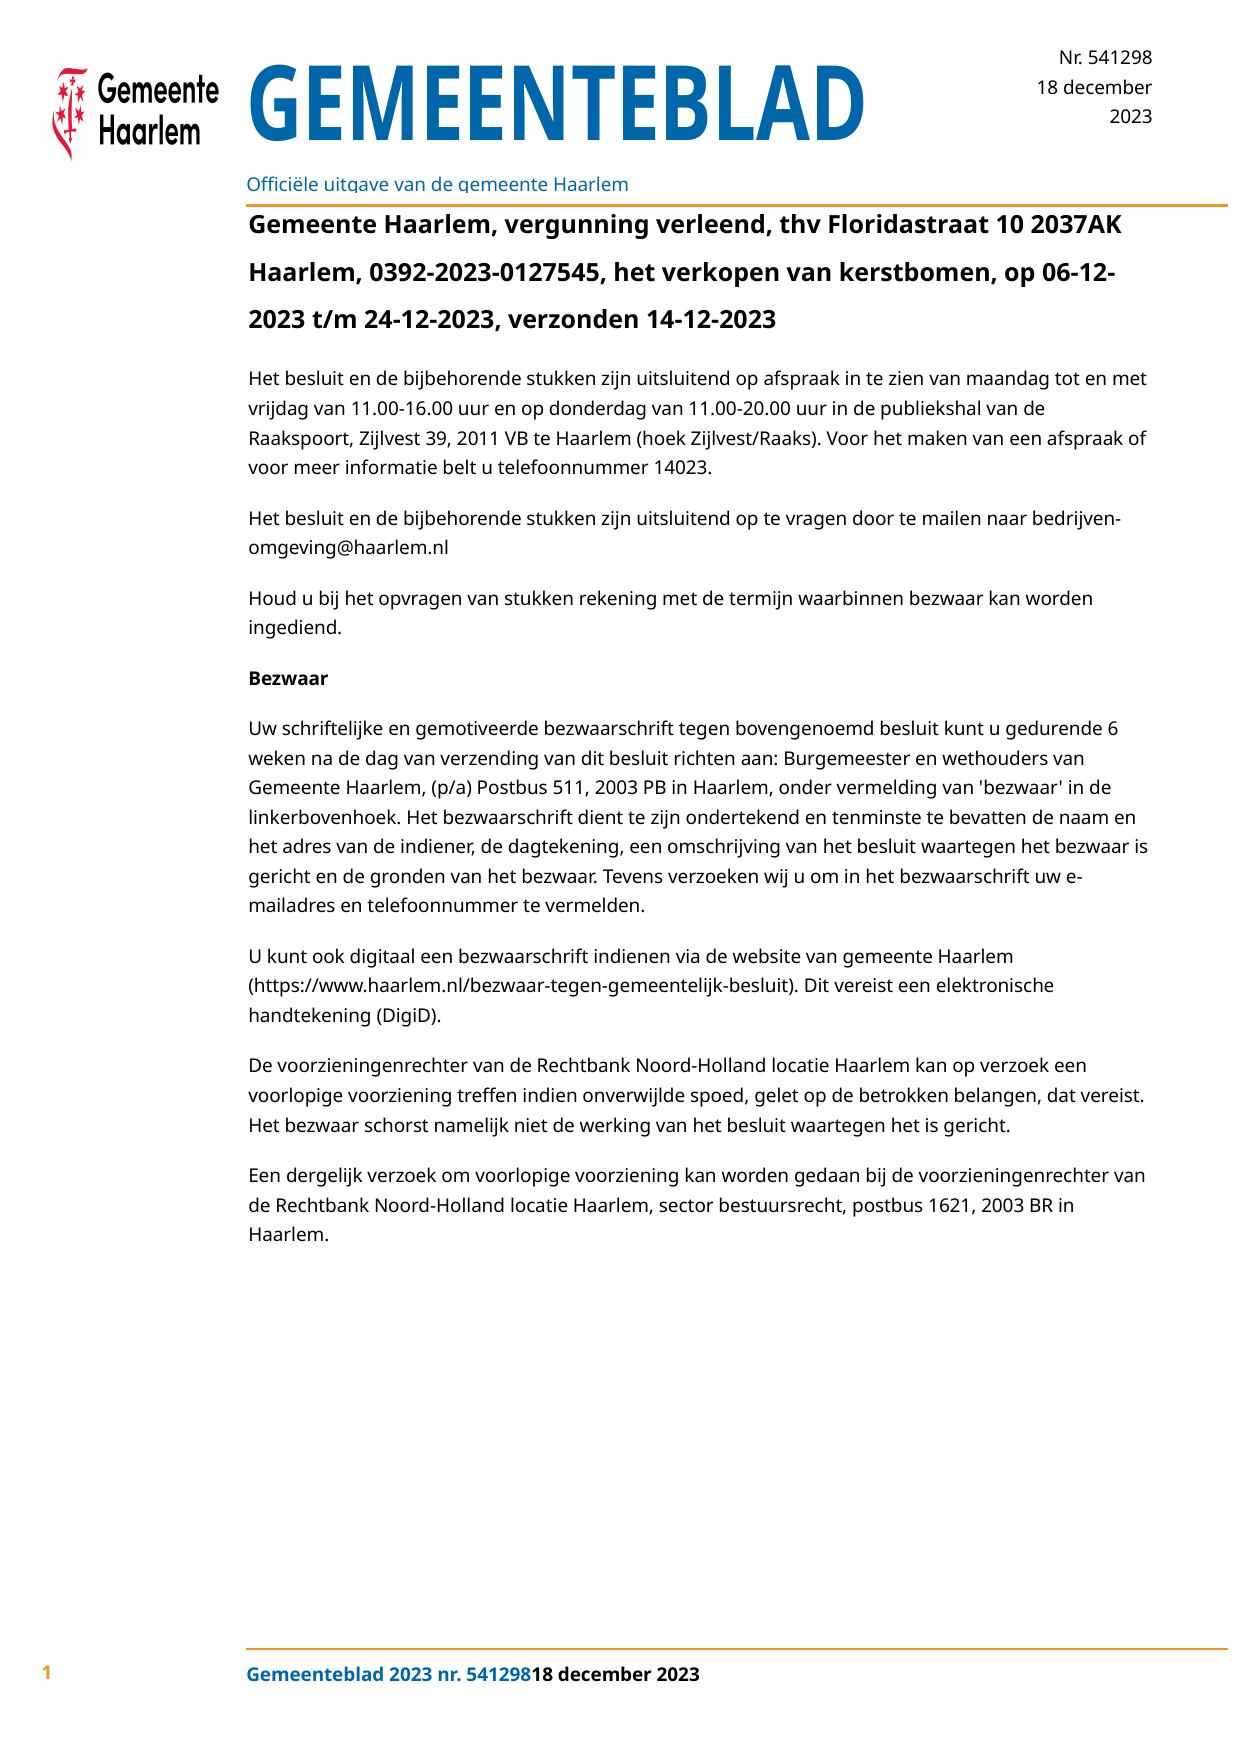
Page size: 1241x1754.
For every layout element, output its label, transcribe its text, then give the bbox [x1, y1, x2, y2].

text Uw schriftelijke en gemotiveerde bezwaarschrift tegen bovengenoemd besluit kunt u gedurende 6 weken na de dag van verzending van dit besluit richten aan: Burgemeester en wethouders van Gemeente Haarlem, (p/a) Postbus 511, 2003 PB in Haarlem, onder vermelding van 'bezwaar' in de linkerbovenhoek. Het bezwaarschrift dient te zijn ondertekend en tenminste te bevatten de naam en het adres van de indiener, de dagtekening, een omschrijving van het besluit waartegen het bezwaar is gericht en de gronden van het bezwaar. Tevens verzoeken wij u om in het bezwaarschrift uw e-mailadres en telefoonnummer te vermelden. [248, 715, 1152, 918]
text U kunt ook digitaal een bezwaarschrift indienen via de website van gemeente Haarlem (https://www.haarlem.nl/bezwaar-tegen-gemeentelijk-besluit). Dit vereist een elektronische handtekening (DigiD). [248, 943, 1152, 1028]
text De voorzieningenrechter van de Rechtbank Noord-Holland locatie Haarlem kan op verzoek een voorlopige voorziening treffen indien onverwijlde spoed, gelet op de betrokken belangen, dat vereist. Het bezwaar schorst namelijk niet de werking van het besluit waartegen het is gericht. [248, 1053, 1152, 1137]
text Het besluit en de bijbehorende stukken zijn uitsluitend op te vragen door te mailen naar bedrijven-omgeving@haarlem.nl [248, 505, 1152, 560]
text Bezwaar [248, 665, 1152, 690]
text Houd u bij het opvragen van stukken rekening met de termijn waarbinnen bezwaar kan worden ingediend. [248, 585, 1152, 640]
picture [41, 47, 231, 172]
text Het besluit en de bijbehorende stukken zijn uitsluitend op afspraak in te zien van maandag tot en met vrijdag van 11.00-16.00 uur en op donderdag van 11.00-20.00 uur in de publiekshal van de Raakspoort, Zijlvest 39, 2011 VB te Haarlem (hoek Zijlvest/Raaks). Voor het maken van een afspraak of voor meer informatie belt u telefoonnummer 14023. [248, 366, 1152, 480]
text Gemeente Haarlem, vergunning verleend, thv Floridastraat 10 2037AK Haarlem, 0392-2023-0127545, het verkopen van kerstbomen, op 06-12-2023 t/m 24-12-2023, verzonden 14-12-2023 [248, 207, 1152, 336]
text Een dergelijk verzoek om voorlopige voorziening kan worden gedaan bij de voorzieningenrechter van de Rechtbank Noord-Holland locatie Haarlem, sector bestuursrecht, postbus 1621, 2003 BR in Haarlem. [248, 1162, 1152, 1247]
